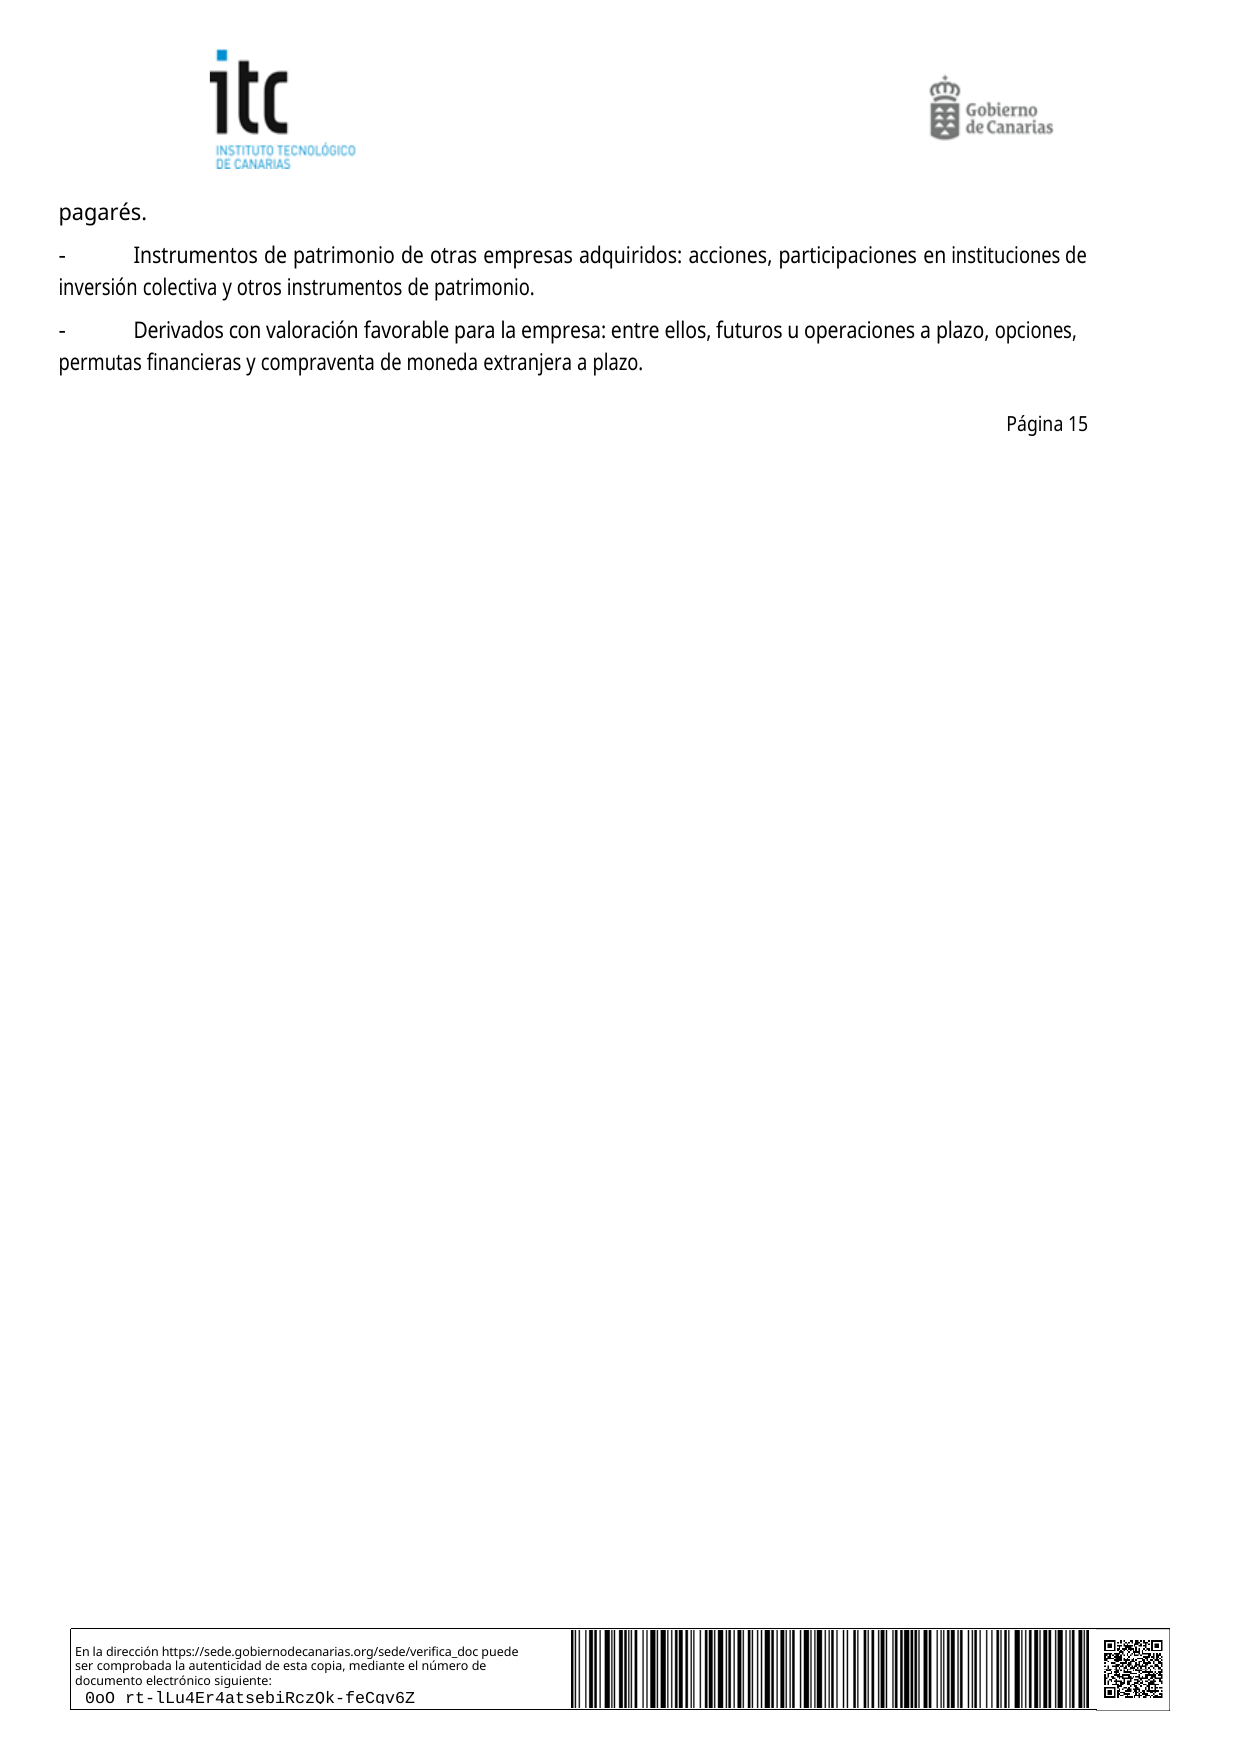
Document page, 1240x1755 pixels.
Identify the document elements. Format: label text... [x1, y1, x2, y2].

list Derivados con valoración favorable para la empresa: entre ellos, futuros u operaciones a plazo, opciones, permutas financieras y compraventa de moneda extranjera a plazo. [58, 314, 1087, 377]
text Página 15 [58, 409, 1088, 438]
list Instrumentos de patrimonio de otras empresas adquiridos: acciones, participaciones en instituciones de inversión colectiva y otros instrumentos de patrimonio. [58, 239, 1087, 302]
list pagarés. [58, 196, 1087, 227]
